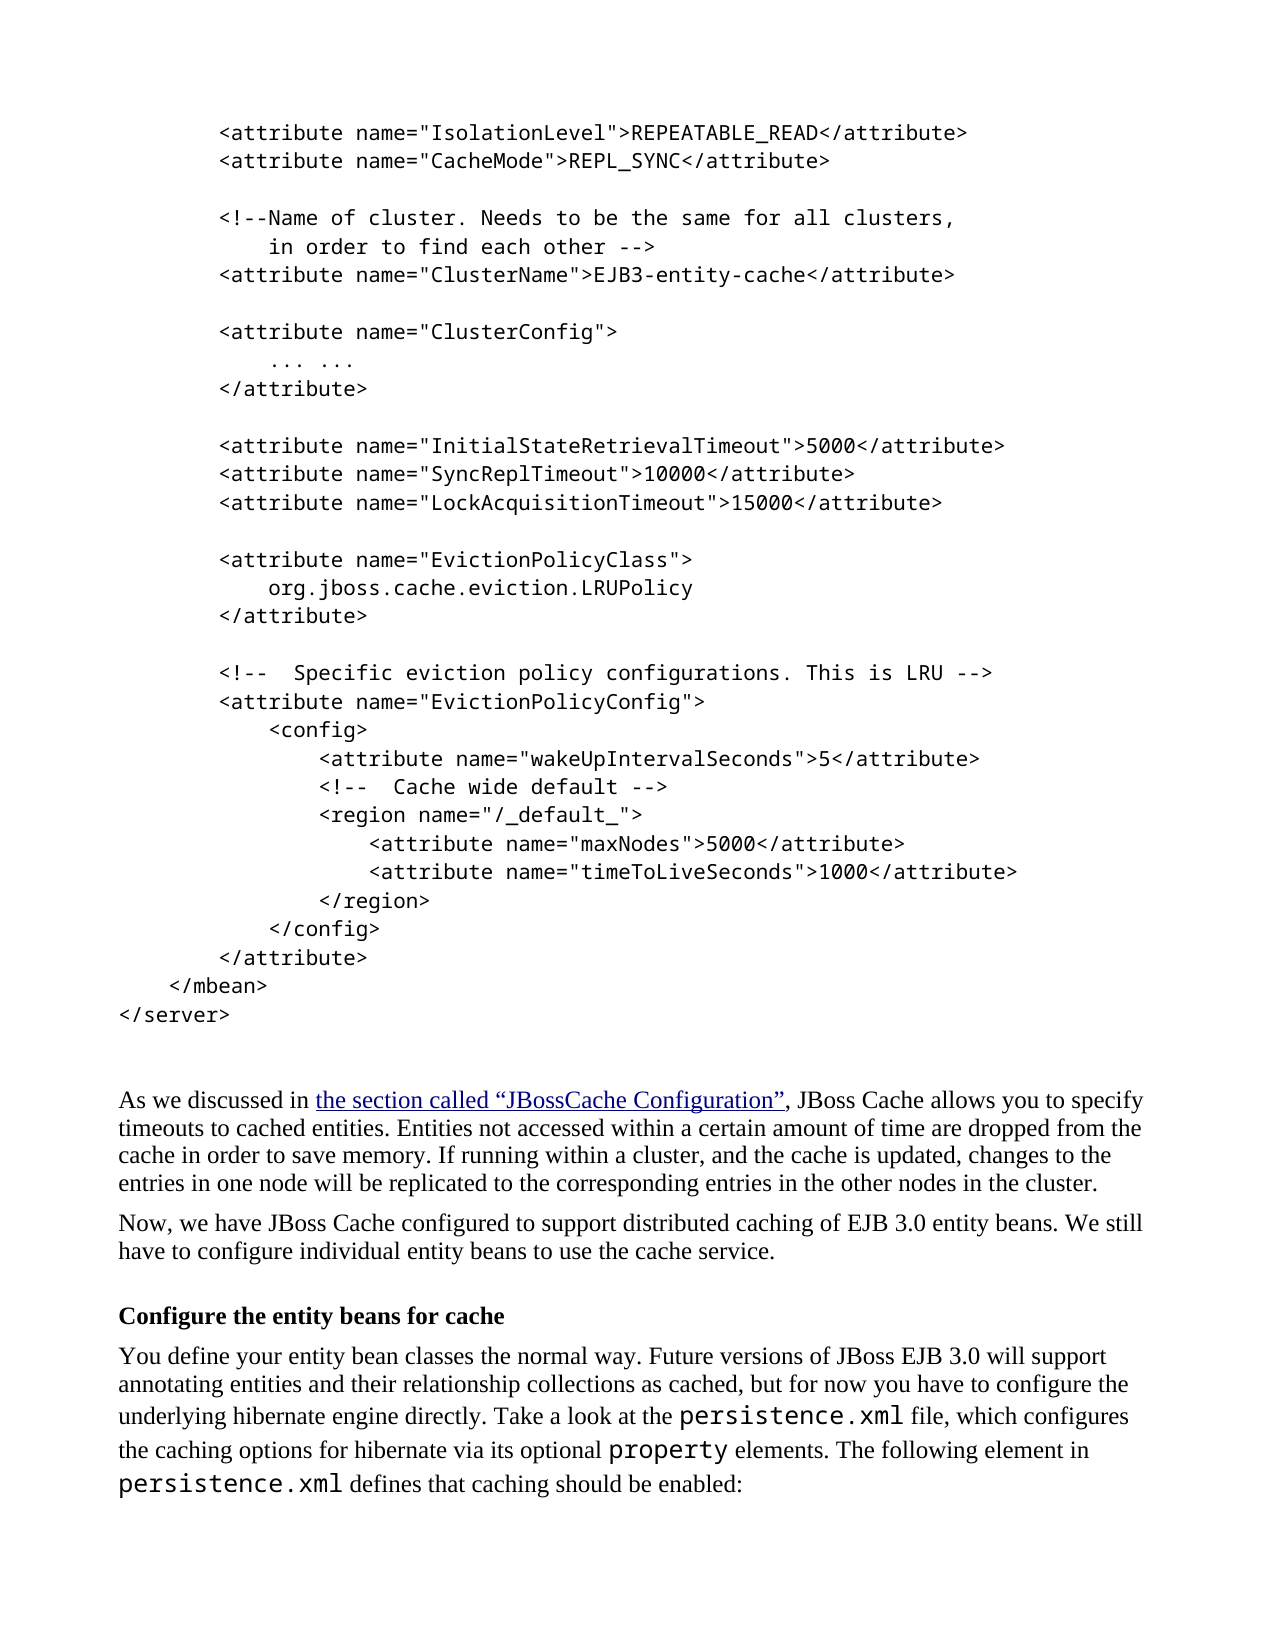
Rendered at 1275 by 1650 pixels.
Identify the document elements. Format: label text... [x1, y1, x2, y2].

text <attribute name="timeToLiveSeconds">1000</attribute> [118, 857, 1157, 886]
text </region> [118, 886, 1157, 914]
text You define your entity bean classes the normal way. Future versions of JBoss EJB 3.0 will support annotating entities and their relationship collections as cached, but for now you have to configure the underlying hibernate engine directly. Take a look at the persistence.xml file, which configures the caching options for hibernate via its optional property elements. The following element in persistence.xml defines that caching should be enabled: [118, 1342, 1157, 1500]
text <attribute name="SyncReplTimeout">10000</attribute> [118, 459, 1157, 488]
text Now, we have JBoss Cache configured to support distributed caching of EJB 3.0 entity beans. We still have to configure individual entity beans to use the cache service. [118, 1209, 1157, 1265]
text <region name="/_default_"> [118, 801, 1157, 829]
text </config> [118, 914, 1157, 943]
text <attribute name="wakeUpIntervalSeconds">5</attribute> [118, 744, 1157, 772]
text ... ... [118, 346, 1157, 374]
text </attribute> [118, 943, 1157, 971]
text <attribute name="ClusterConfig"> [118, 317, 1157, 346]
text </server> [118, 1000, 1157, 1028]
text As we discussed in the section called “JBossCache Configuration”, JBoss Cache allows you to specify timeouts to cached entities. Entities not accessed within a certain amount of time are dropped from the cache in order to save memory. If running within a cluster, and the cache is updated, changes to the entries in one node will be replicated to the corresponding entries in the other nodes in the cluster. [118, 1086, 1157, 1197]
text </attribute> [118, 374, 1157, 402]
text <attribute name="LockAcquisitionTimeout">15000</attribute> [118, 488, 1157, 516]
text </mbean> [118, 971, 1157, 1000]
text <!-- Cache wide default --> [118, 772, 1157, 801]
text <attribute name="CacheMode">REPL_SYNC</attribute> [118, 147, 1157, 175]
text <attribute name="maxNodes">5000</attribute> [118, 829, 1157, 857]
text <attribute name="IsolationLevel">REPEATABLE_READ</attribute> [118, 118, 1157, 147]
subtitle Configure the entity beans for cache [118, 1302, 1157, 1330]
text <attribute name="InitialStateRetrievalTimeout">5000</attribute> [118, 431, 1157, 459]
text <attribute name="EvictionPolicyClass"> [118, 545, 1157, 573]
text <!--Name of cluster. Needs to be the same for all clusters, [118, 203, 1157, 232]
text <attribute name="ClusterName">EJB3-entity-cache</attribute> [118, 260, 1157, 289]
text <attribute name="EvictionPolicyConfig"> [118, 687, 1157, 715]
text </attribute> [118, 602, 1157, 630]
text in order to find each other --> [118, 232, 1157, 260]
text <config> [118, 715, 1157, 744]
text org.jboss.cache.eviction.LRUPolicy [118, 573, 1157, 602]
text <!-- Specific eviction policy configurations. This is LRU --> [118, 658, 1157, 687]
